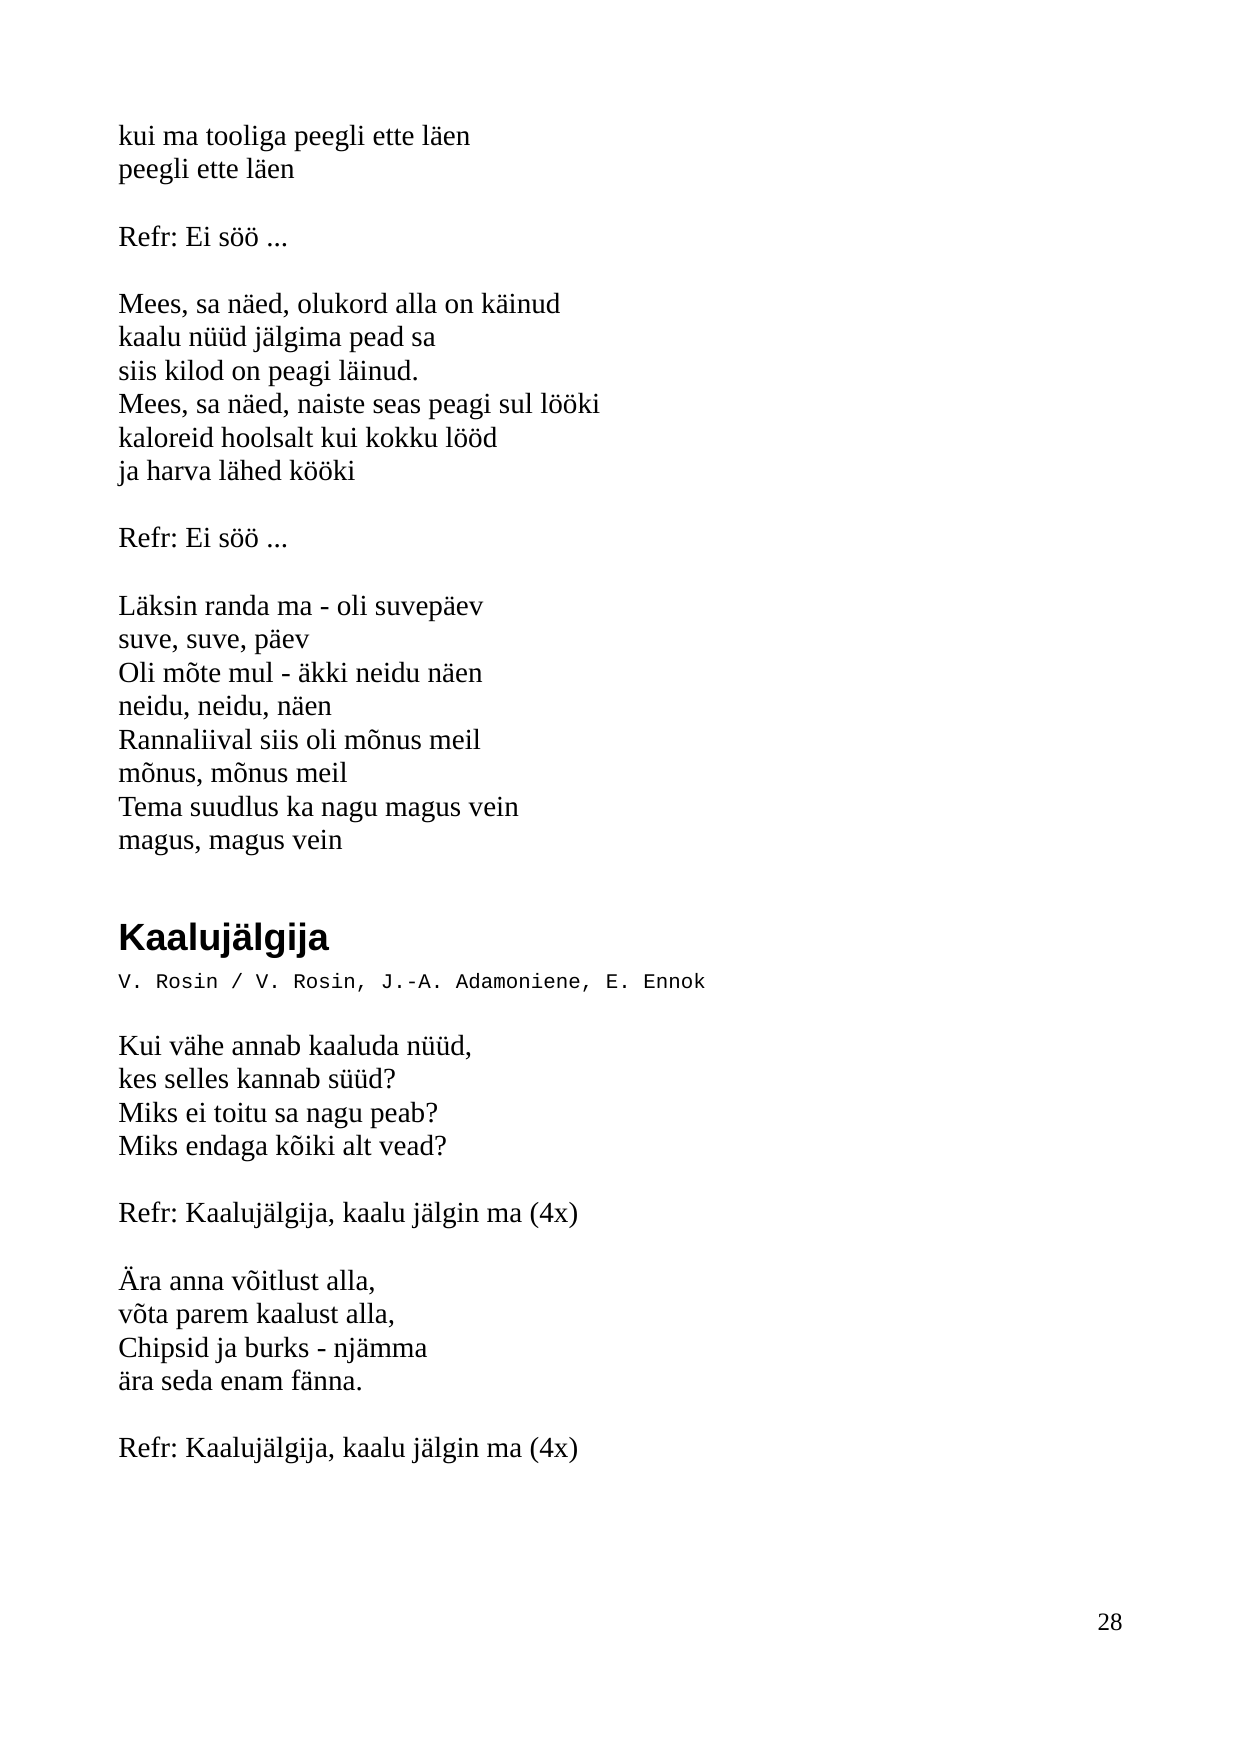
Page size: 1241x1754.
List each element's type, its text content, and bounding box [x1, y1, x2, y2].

text Kui vähe annab kaaluda nüüd, [118, 1028, 1122, 1061]
text Ära anna võitlust alla, [118, 1263, 1122, 1296]
text Miks ei toitu sa nagu peab? [118, 1095, 1122, 1128]
text Refr: Kaalujälgija, kaalu jälgin ma (4x) [118, 1196, 1122, 1229]
text ära seda enam fänna. [118, 1363, 1122, 1397]
text kaalu nüüd jälgima pead sa [118, 319, 1122, 353]
text Läksin randa ma - oli suvepäev [118, 588, 1122, 621]
text kaloreid hoolsalt kui kokku lööd [118, 420, 1122, 453]
subtitle Kaalujälgija [118, 914, 1122, 958]
text Mees, sa näed, naiste seas peagi sul lööki [118, 386, 1122, 420]
text suve, suve, päev [118, 621, 1122, 655]
text kui ma tooliga peegli ette läen [118, 118, 1122, 152]
text ja harva lähed kööki [118, 453, 1122, 487]
text siis kilod on peagi läinud. [118, 353, 1122, 386]
text Mees, sa näed, olukord alla on käinud [118, 286, 1122, 319]
text neidu, neidu, näen [118, 688, 1122, 722]
text Refr: Ei söö ... [118, 521, 1122, 554]
text Refr: Ei söö ... [118, 219, 1122, 252]
text Oli mõte mul - äkki neidu näen [118, 655, 1122, 688]
text Refr: Kaalujälgija, kaalu jälgin ma (4x) [118, 1430, 1122, 1464]
text peegli ette läen [118, 152, 1122, 185]
text Miks endaga kõiki alt vead? [118, 1128, 1122, 1162]
text Tema suudlus ka nagu magus vein [118, 789, 1122, 822]
text Chipsid ja burks - njämma [118, 1330, 1122, 1363]
text mõnus, mõnus meil [118, 755, 1122, 789]
text kes selles kannab süüd? [118, 1061, 1122, 1095]
text võta parem kaalust alla, [118, 1296, 1122, 1330]
text magus, magus vein [118, 822, 1122, 856]
text V. Rosin / V. Rosin, J.-A. Adamoniene, E. Ennok [118, 971, 1122, 994]
text Rannaliival siis oli mõnus meil [118, 722, 1122, 755]
